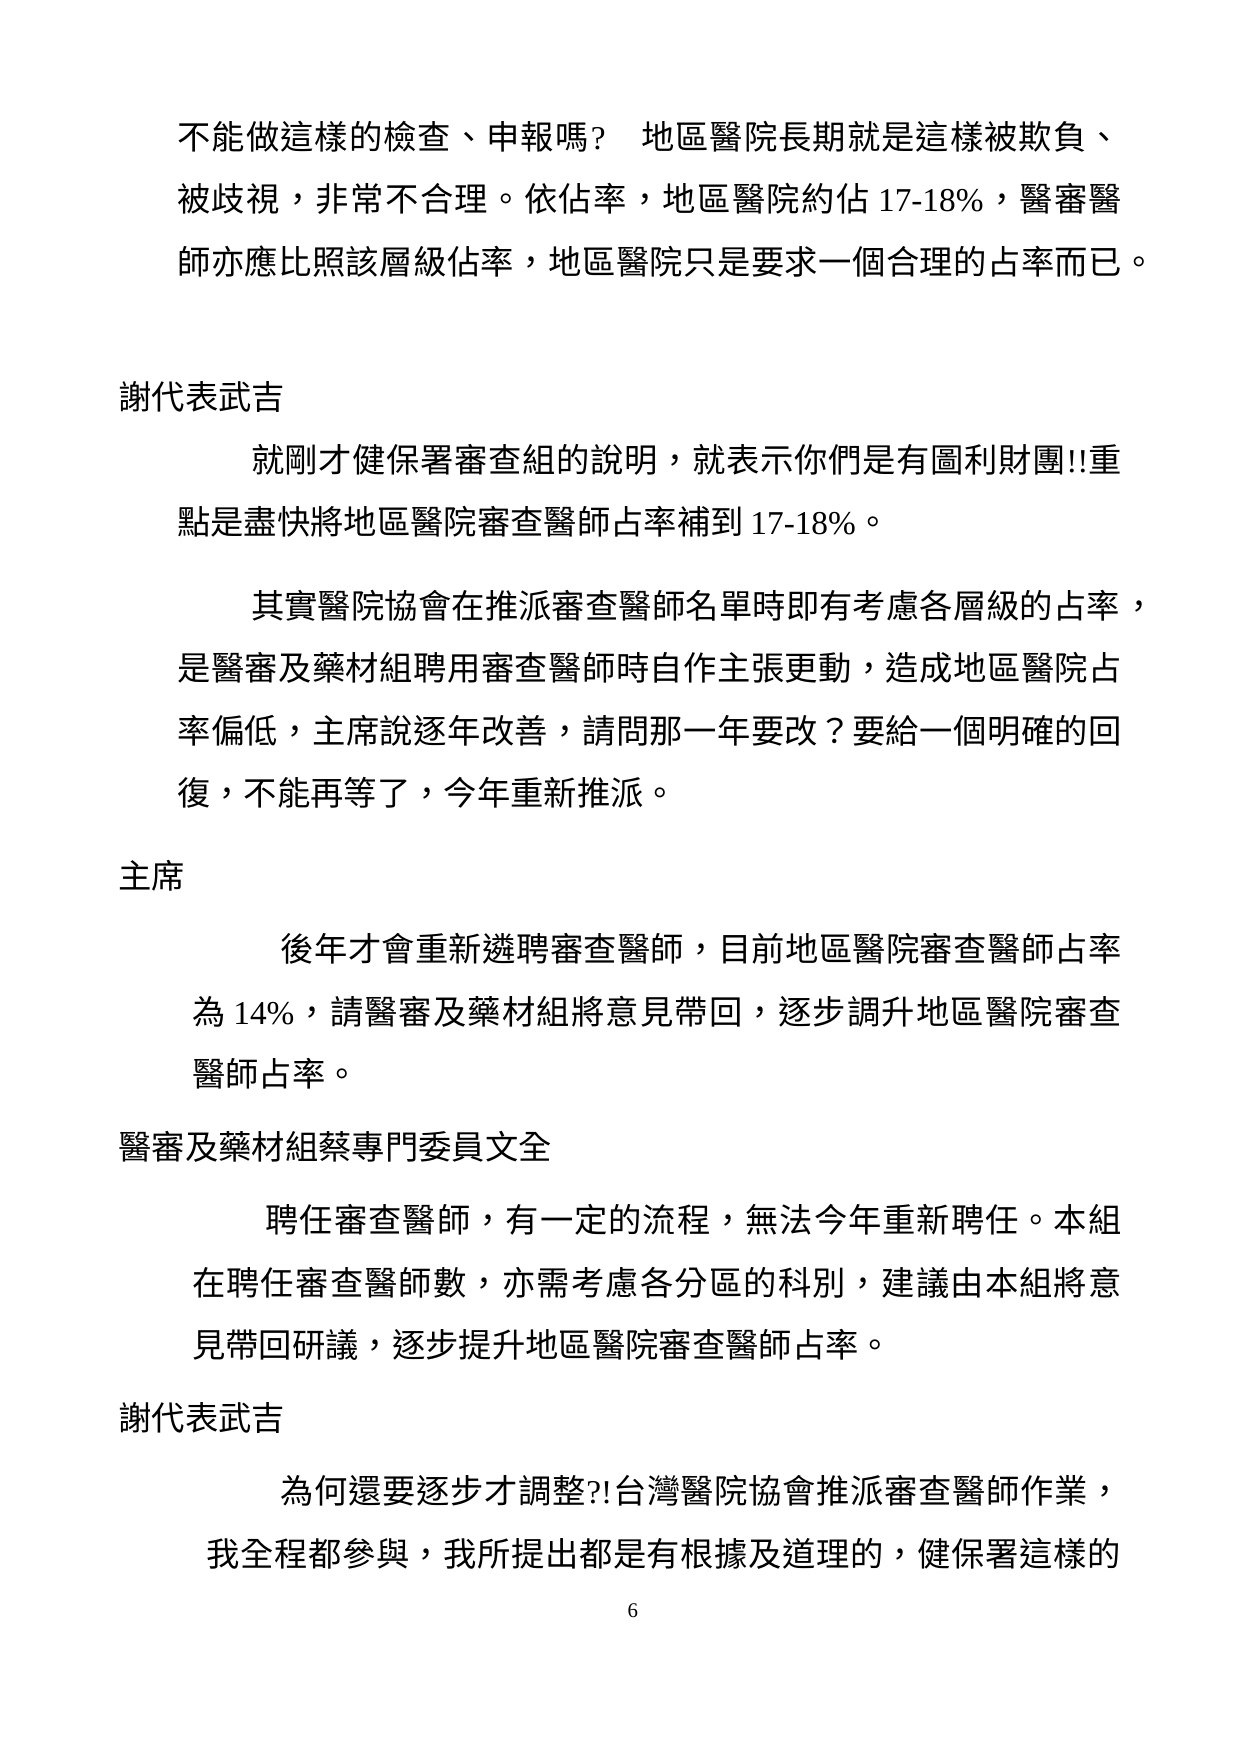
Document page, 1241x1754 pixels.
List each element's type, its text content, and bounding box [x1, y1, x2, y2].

text 後年才會重新遴聘審查醫師，目前地區醫院審查醫師占率為14%，請醫審及藥材組將意見帶回，逐步調升地區醫院審查醫師占率。 [192, 906, 1122, 1093]
text 其實醫院協會在推派審查醫師名單時即有考慮各層級的占率，是醫審及藥材組聘用審查醫師時自作主張更動，造成地區醫院占率偏低，主席說逐年改善，請問那一年要改？要給一個明確的回復，不能再等了，今年重新推派。 [177, 562, 1122, 812]
text 謝代表武吉 [118, 354, 1122, 416]
text 就剛才健保署審查組的說明，就表示你們是有圖利財團!!重點是盡快將地區醫院審查醫師占率補到17-18%。 [177, 416, 1122, 541]
text 謝代表武吉 [118, 1374, 1122, 1437]
text 聘任審查醫師，有一定的流程，無法今年重新聘任。本組在聘任審查醫師數，亦需考慮各分區的科別，建議由本組將意見帶回研議，逐步提升地區醫院審查醫師占率。 [192, 1177, 1122, 1364]
text 醫審及藥材組蔡專門委員文全 [118, 1104, 1122, 1166]
text 為何還要逐步才調整?!台灣醫院協會推派審查醫師作業，我全程都參與，我所提出都是有根據及道理的，健保署這樣的 [207, 1447, 1122, 1572]
text 在實務上時常發生的狀況是，同一位醫師對一樣的病人處置及病歷記錄，在醫學中心申報可以，到了地區醫院就被核刪，很多年來都是這樣子，這是什麼意思？同樣的狀況，在地區醫院就不能做這樣的檢查、申報嗎? 地區醫院長期就是這樣被欺負、被歧視，非常不合理。依佔率，地區醫院約佔17-18%，醫審醫師亦應比照該層級佔率，地區醫院只是要求一個合理的占率而已。 [177, 93, 1122, 343]
text 主席 [118, 833, 1122, 895]
